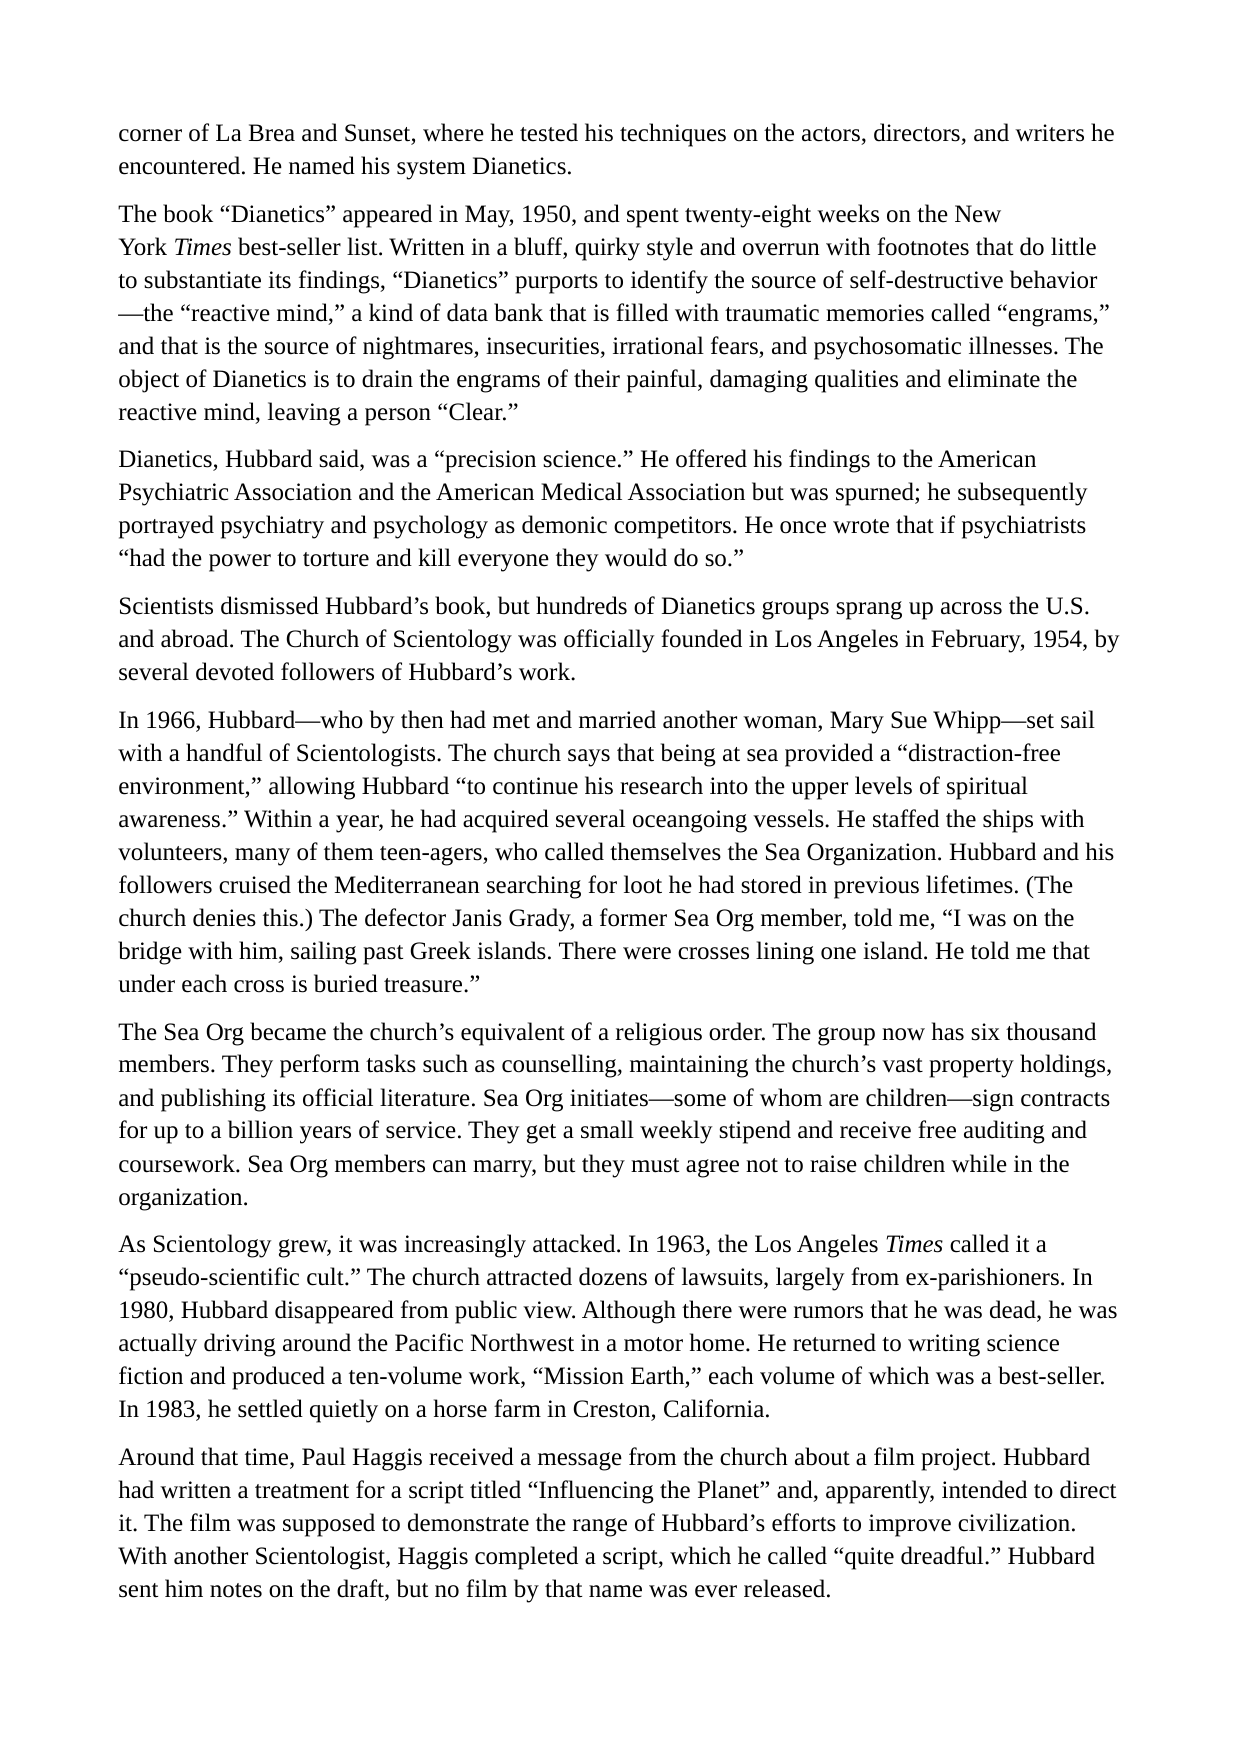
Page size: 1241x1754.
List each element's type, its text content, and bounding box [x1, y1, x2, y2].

text Dianetics, Hubbard said, was a “precision science.” He offered his findings to the American Psychiatric Association and the American Medical Association but was spurned; he subsequently portrayed psychiatry and psychology as demonic competitors. He once wrote that if psychiatrists “had the power to torture and kill everyone they would do so.” [118, 444, 1122, 572]
text The book “Dianetics” appeared in May, 1950, and spent twenty-eight weeks on the New York Times best-seller list. Written in a bluff, quirky style and overrun with footnotes that do little to substantiate its findings, “Dianetics” purports to identify the source of self-destructive behavior—the “reactive mind,” a kind of data bank that is filled with traumatic memories called “engrams,” and that is the source of nightmares, insecurities, irrational fears, and psychosomatic illnesses. The object of Dianetics is to drain the engrams of their painful, damaging qualities and eliminate the reactive mind, leaving a person “Clear.” [118, 199, 1122, 426]
text Around that time, Paul Haggis received a message from the church about a film project. Hubbard had written a treatment for a script titled “Influencing the Planet” and, apparently, intended to direct it. The film was supposed to demonstrate the range of Hubbard’s efforts to improve civilization. With another Scientologist, Haggis completed a script, which he called “quite dreadful.” Hubbard sent him notes on the draft, but no film by that name was ever released. [118, 1442, 1122, 1603]
text corner of La Brea and Sunset, where he tested his techniques on the actors, directors, and writers he encountered. He named his system Dianetics. [118, 118, 1122, 180]
text Scientists dismissed Hubbard’s book, but hundreds of Dianetics groups sprang up across the U.S. and abroad. The Church of Scientology was officially founded in Los Angeles in February, 1954, by several devoted followers of Hubbard’s work. [118, 591, 1122, 686]
text In 1966, Hubbard—who by then had met and married another woman, Mary Sue Whipp—set sail with a handful of Scientologists. The church says that being at sea provided a “distraction-free environment,” allowing Hubbard “to continue his research into the upper levels of spiritual awareness.” Within a year, he had acquired several oceangoing vessels. He staffed the ships with volunteers, many of them teen-agers, who called themselves the Sea Organization. Hubbard and his followers cruised the Mediterranean searching for loot he had stored in previous lifetimes. (The church denies this.) The defector Janis Grady, a former Sea Org member, told me, “I was on the bridge with him, sailing past Greek islands. There were crosses lining one island. He told me that under each cross is buried treasure.” [118, 705, 1122, 998]
text As Scientology grew, it was increasingly attacked. In 1963, the Los Angeles Times called it a “pseudo-scientific cult.” The church attracted dozens of lawsuits, largely from ex-parishioners. In 1980, Hubbard disappeared from public view. Although there were rumors that he was dead, he was actually driving around the Pacific Northwest in a motor home. He returned to writing science fiction and produced a ten-volume work, “Mission Earth,” each volume of which was a best-seller. In 1983, he settled quietly on a horse farm in Creston, California. [118, 1229, 1122, 1423]
text The Sea Org became the church’s equivalent of a religious order. The group now has six thousand members. They perform tasks such as counselling, maintaining the church’s vast property holdings, and publishing its official literature. Sea Org initiates—some of whom are children—sign contracts for up to a billion years of service. They get a small weekly stipend and receive free auditing and coursework. Sea Org members can marry, but they must agree not to raise children while in the organization. [118, 1017, 1122, 1210]
